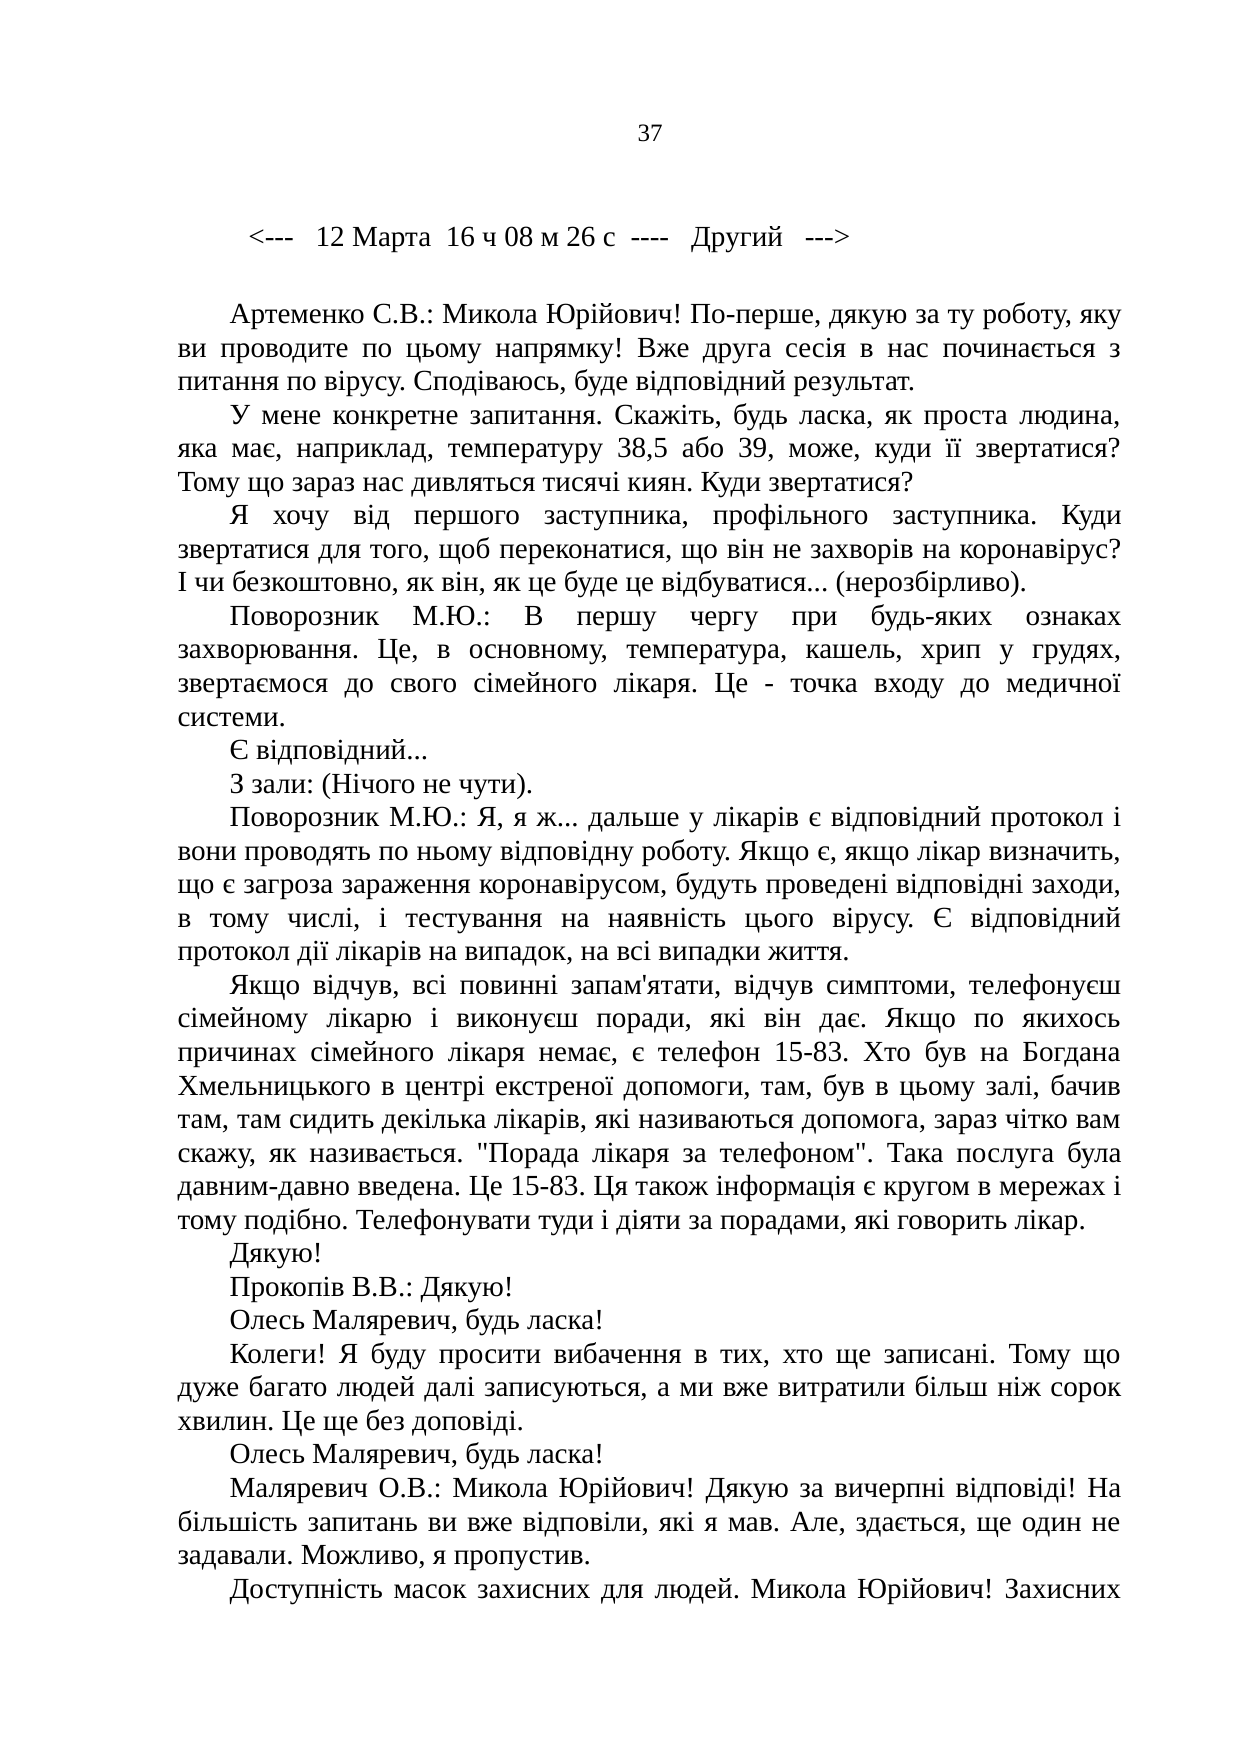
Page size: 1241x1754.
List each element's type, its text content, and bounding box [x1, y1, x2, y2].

text Є відповідний... [177, 732, 1122, 766]
text Прокопів В.В.: Дякую! [177, 1269, 1122, 1302]
text Олесь Маляревич, будь ласка! [177, 1437, 1122, 1470]
text Доступність масок захисних для людей. Микола Юрійович! Захисних [177, 1571, 1122, 1604]
text Дякую! [177, 1235, 1122, 1269]
text Олесь Маляревич, будь ласка! [177, 1302, 1122, 1336]
text Колеги! Я буду просити вибачення в тих, хто ще записані. Тому що дуже багато людей далі записуються, а ми вже витратили більш ніж сорок хвилин. Це ще без доповіді. [177, 1336, 1122, 1437]
text Якщо відчув, всі повинні запам'ятати, відчув симптоми, телефонуєш сімейному лікарю і виконуєш поради, які він дає. Якщо по якихось причинах сімейного лікаря немає, є телефон 15-83. Хто був на Богдана Хмельницького в центрі екстреної допомоги, там, був в цьому залі, бачив там, там сидить декілька лікарів, які називаються допомога, зараз чітко вам скажу, як називається. "Порада лікаря за телефоном". Така послуга була давним-давно введена. Це 15-83. Ця також інформація є кругом в мережах і тому подібно. Телефонувати туди і діяти за порадами, які говорить лікар. [177, 967, 1122, 1235]
text З зали: (Нічого не чути). [177, 766, 1122, 799]
text У мене конкретне запитання. Скажіть, будь ласка, як проста людина, яка має, наприклад, температуру 38,5 або 39, може, куди її звертатися? Тому що зараз нас дивляться тисячі киян. Куди звертатися? [177, 397, 1122, 497]
text <--- 12 Марта 16 ч 08 м 26 с ---- Другий ---> [177, 176, 1122, 263]
text Поворозник М.Ю.: В першу чергу при будь-яких ознаках захворювання. Це, в основному, температура, кашель, хрип у грудях, звертаємося до свого сімейного лікаря. Це - точка входу до медичної системи. [177, 598, 1122, 732]
text Артеменко С.В.: Микола Юрійович! По-перше, дякую за ту роботу, яку ви проводите по цьому напрямку! Вже друга сесія в нас починається з питання по вірусу. Сподіваюсь, буде відповідний результат. [177, 296, 1122, 397]
text Я хочу від першого заступника, профільного заступника. Куди звертатися для того, щоб переконатися, що він не захворів на коронавірус? І чи безкоштовно, як він, як це буде це відбуватися... (нерозбірливо). [177, 497, 1122, 598]
text Маляревич О.В.: Микола Юрійович! Дякую за вичерпні відповіді! На більшість запитань ви вже відповіли, які я мав. Але, здається, ще один не задавали. Можливо, я пропустив. [177, 1470, 1122, 1571]
text Поворозник М.Ю.: Я, я ж... дальше у лікарів є відповідний протокол і вони проводять по ньому відповідну роботу. Якщо є, якщо лікар визначить, що є загроза зараження коронавірусом, будуть проведені відповідні заходи, в тому числі, і тестування на наявність цього вірусу. Є відповідний протокол дії лікарів на випадок, на всі випадки життя. [177, 799, 1122, 967]
